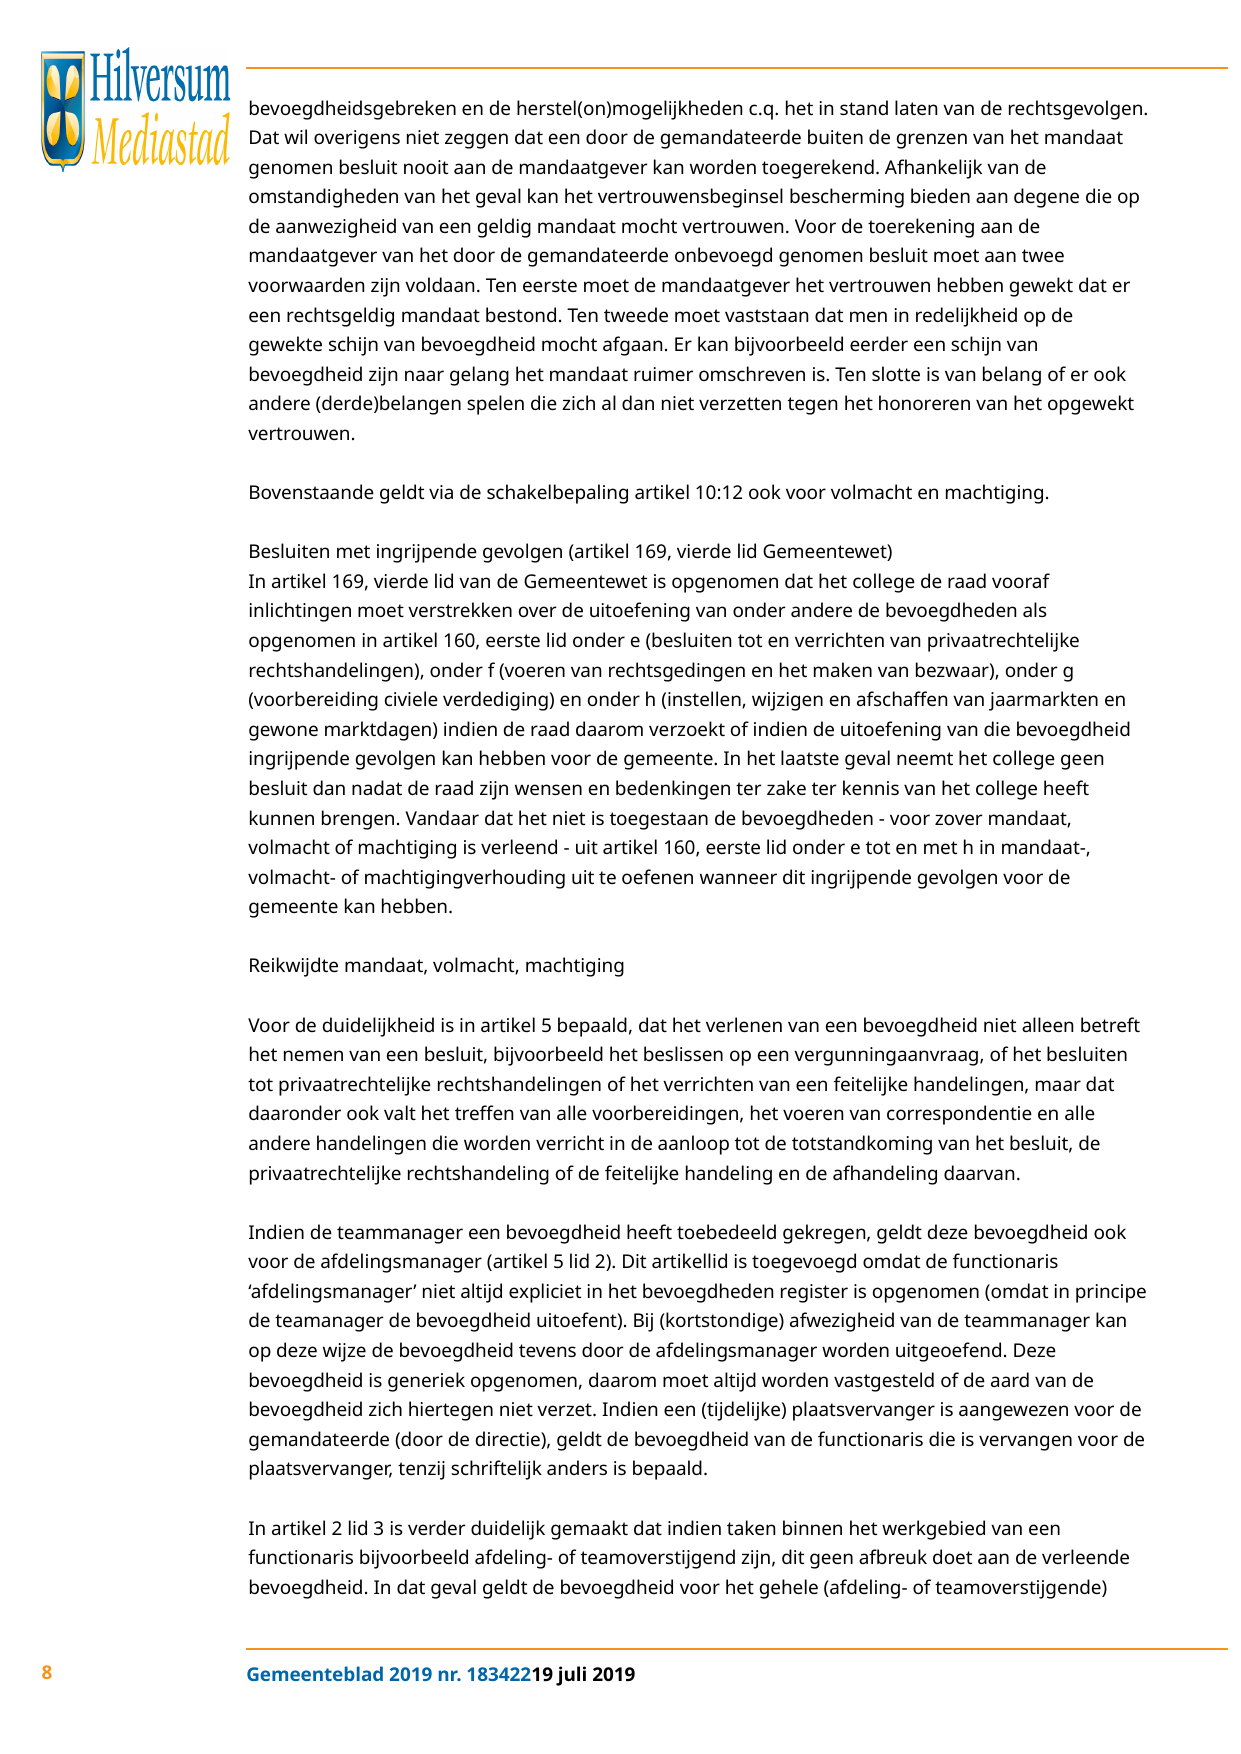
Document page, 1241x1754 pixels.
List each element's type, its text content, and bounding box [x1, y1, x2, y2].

text Indien de teammanager een bevoegdheid heeft toebedeeld gekregen, geldt deze bevoegdheid ook voor de afdelingsmanager (artikel 5 lid 2). Dit artikellid is toegevoegd omdat de functionaris ‘afdelingsmanager’ niet altijd expliciet in het bevoegdheden register is opgenomen (omdat in principe de teamanager de bevoegdheid uitoefent). Bij (kortstondige) afwezigheid van de teammanager kan op deze wijze de bevoegdheid tevens door de afdelingsmanager worden uitgeoefend. Deze bevoegdheid is generiek opgenomen, daarom moet altijd worden vastgesteld of de aard van de bevoegdheid zich hiertegen niet verzet. Indien een (tijdelijke) plaatsvervanger is aangewezen voor de gemandateerde (door de directie), geldt de bevoegdheid van de functionaris die is vervangen voor de plaatsvervanger, tenzij schriftelijk anders is bepaald. [248, 1219, 1152, 1481]
text Voor de duidelijkheid is in artikel 5 bepaald, dat het verlenen van een bevoegdheid niet alleen betreft het nemen van een besluit, bijvoorbeeld het beslissen op een vergunningaanvraag, of het besluiten tot privaatrechtelijke rechtshandelingen of het verrichten van een feitelijke handelingen, maar dat daaronder ook valt het treffen van alle voorbereidingen, het voeren van correspondentie en alle andere handelingen die worden verricht in de aanloop tot de totstandkoming van het besluit, de privaatrechtelijke rechtshandeling of de feitelijke handeling en de afhandeling daarvan. [248, 1012, 1152, 1186]
text In artikel 169, vierde lid van de Gemeentewet is opgenomen dat het college de raad vooraf inlichtingen moet verstrekken over de uitoefening van onder andere de bevoegdheden als opgenomen in artikel 160, eerste lid onder e (besluiten tot en verrichten van privaatrechtelijke rechtshandelingen), onder f (voeren van rechtsgedingen en het maken van bezwaar), onder g (voorbereiding civiele verdediging) en onder h (instellen, wijzigen en afschaffen van jaarmarkten en gewone marktdagen) indien de raad daarom verzoekt of indien de uitoefening van die bevoegdheid ingrijpende gevolgen kan hebben voor de gemeente. In het laatste geval neemt het college geen besluit dan nadat de raad zijn wensen en bedenkingen ter zake ter kennis van het college heeft kunnen brengen. Vandaar dat het niet is toegestaan de bevoegdheden - voor zover mandaat, volmacht of machtiging is verleend - uit artikel 160, eerste lid onder e tot en met h in mandaat-, volmacht- of machtigingverhouding uit te oefenen wanneer dit ingrijpende gevolgen voor de gemeente kan hebben. [248, 568, 1152, 919]
text In artikel 2 lid 3 is verder duidelijk gemaakt dat indien taken binnen het werkgebied van een functionaris bijvoorbeeld afdeling- of teamoverstijgend zijn, dit geen afbreuk doet aan de verleende bevoegdheid. In dat geval geldt de bevoegdheid voor het gehele (afdeling- of teamoverstijgende) [248, 1515, 1152, 1600]
text Besluiten met ingrijpende gevolgen (artikel 169, vierde lid Gemeentewet) [248, 538, 1152, 564]
text bevoegdheidsgebreken en de herstel(on)mogelijkheden c.q. het in stand laten van de rechtsgevolgen. Dat wil overigens niet zeggen dat een door de gemandateerde buiten de grenzen van het mandaat genomen besluit nooit aan de mandaatgever kan worden toegerekend. Afhankelijk van de omstandigheden van het geval kan het vertrouwensbeginsel bescherming bieden aan degene die op de aanwezigheid van een geldig mandaat mocht vertrouwen. Voor de toerekening aan de mandaatgever van het door de gemandateerde onbevoegd genomen besluit moet aan twee voorwaarden zijn voldaan. Ten eerste moet de mandaatgever het vertrouwen hebben gewekt dat er een rechtsgeldig mandaat bestond. Ten tweede moet vaststaan dat men in redelijkheid op de gewekte schijn van bevoegdheid mocht afgaan. Er kan bijvoorbeeld eerder een schijn van bevoegdheid zijn naar gelang het mandaat ruimer omschreven is. Ten slotte is van belang of er ook andere (derde)belangen spelen die zich al dan niet verzetten tegen het honoreren van het opgewekt vertrouwen. [248, 95, 1152, 446]
text Bovenstaande geldt via de schakelbepaling artikel 10:12 ook voor volmacht en machtiging. [248, 479, 1152, 505]
text Reikwijdte mandaat, volmacht, machtiging [248, 953, 1152, 978]
picture [41, 47, 231, 172]
